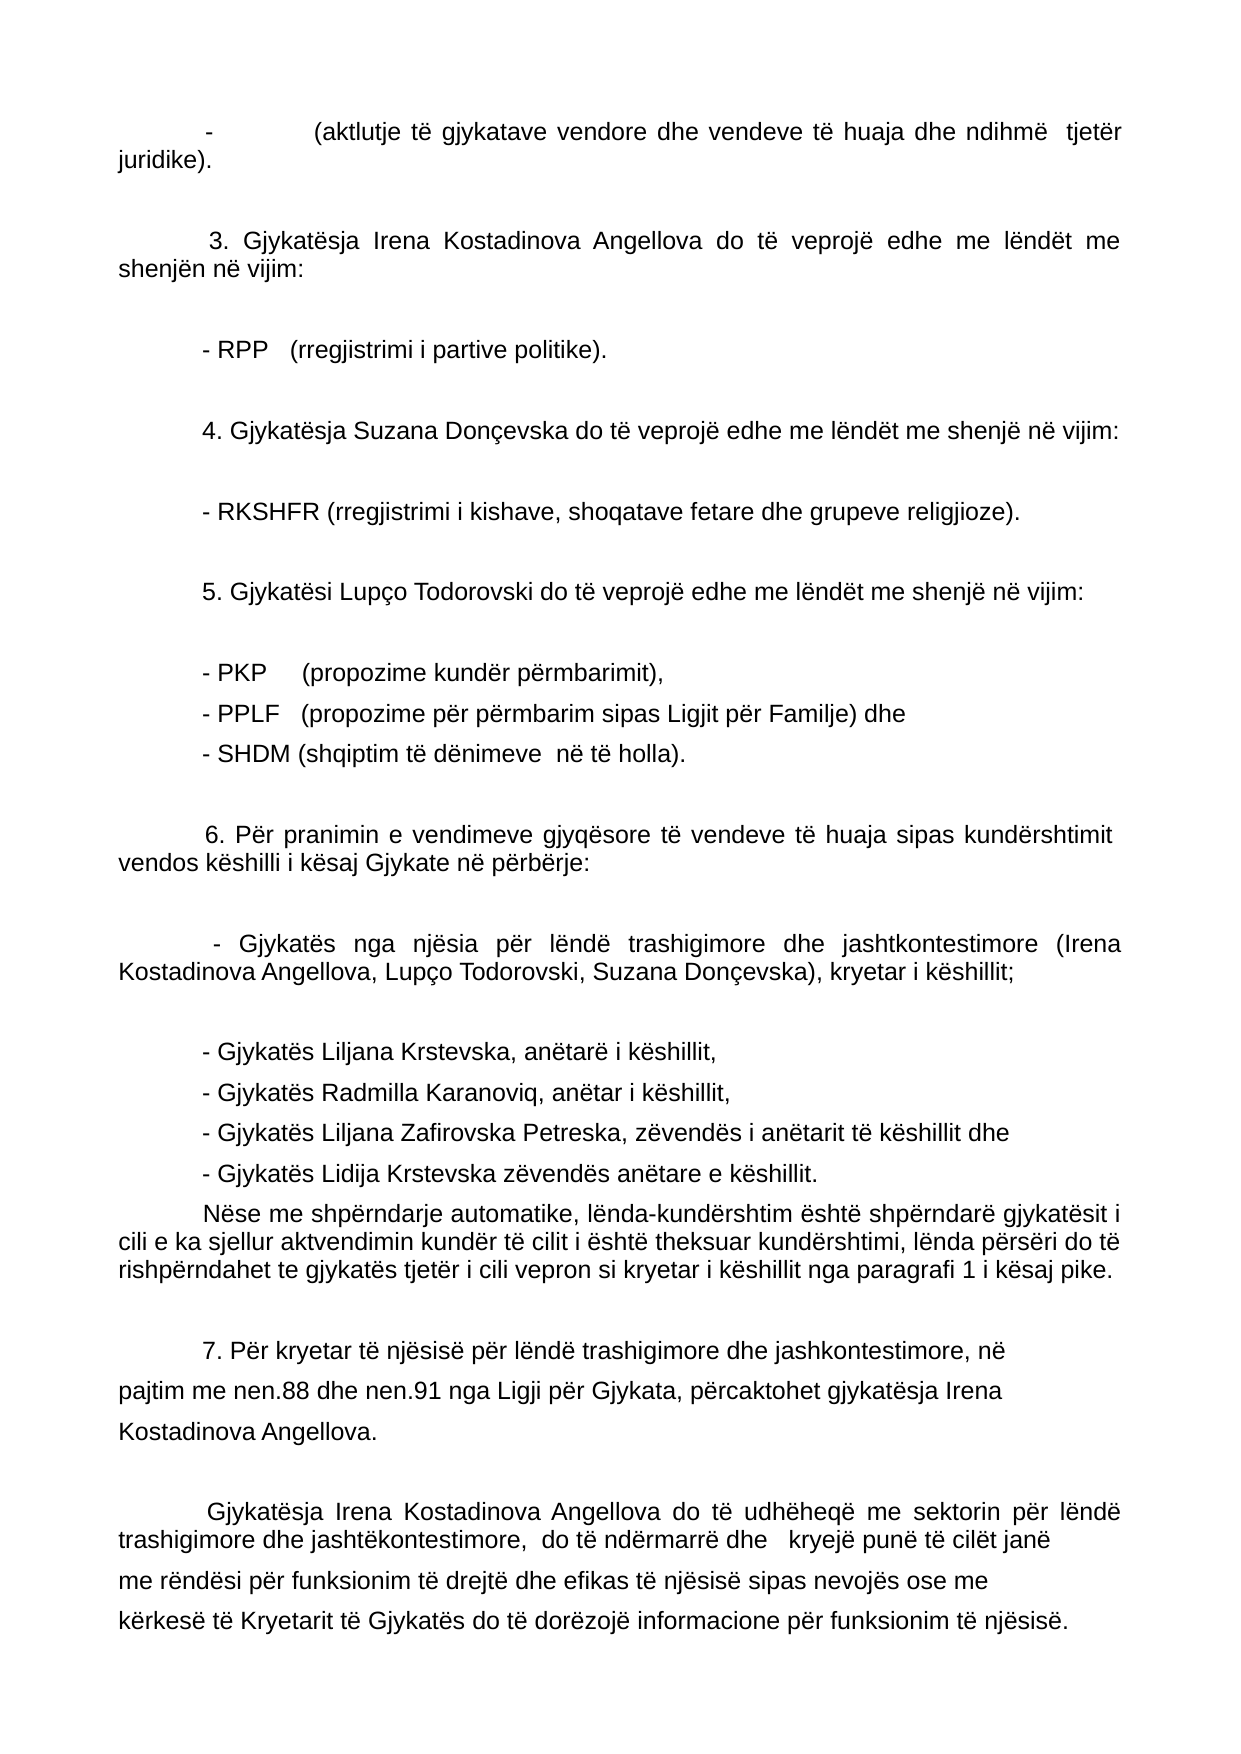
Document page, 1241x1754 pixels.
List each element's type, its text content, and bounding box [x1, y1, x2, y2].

text 5. Gjykatësi Lupço Todorovski do të veprojë edhe me lëndët me shenjë në vijim: [118, 578, 1122, 606]
text 3. Gjykatësja Irena Kostadinova Angellova do të veprojë edhe me lëndët me shenjën në vijim: [118, 227, 1122, 283]
text Kostadinova Angellova. [118, 1417, 1122, 1445]
text - Gjykatës nga njësia për lëndë trashigimore dhe jashtkontestimore (Irena Kostadinova Angellova, Lupço Todorovski, Suzana Donçevska), kryetar i këshillit; [118, 929, 1122, 985]
text kërkesë të Kryetarit të Gjykatës do të dorëzojë informacione për funksionim të njësisë. [118, 1607, 1122, 1635]
text - SHDM (shqiptim të dënimeve në të holla). [118, 740, 1122, 768]
text pajtim me nen.88 dhe nen.91 nga Ligji për Gjykata, përcaktohet gjykatësja Irena [118, 1377, 1122, 1405]
text - PPLF (propozime për përmbarim sipas Ligjit për Familje) dhe [118, 699, 1122, 727]
text - Gjykatës Radmilla Karanoviq, anëtar i këshillit, [118, 1078, 1122, 1106]
text - RPP (rregjistrimi i partive politike). [118, 336, 1122, 363]
text - PKP (propozime kundër përmbarimit), [118, 659, 1122, 687]
text - Gjykatës Liljana Krstevska, anëtarë i këshillit, [118, 1038, 1122, 1066]
text 6. Për pranimin e vendimeve gjyqësore të vendeve të huaja sipas kundërshtimit vendos këshilli i kësaj Gjykate në përbërje: [118, 821, 1122, 876]
text Gjykatësja Irena Kostadinova Angellova do të udhëheqë me sektorin për lëndë trashigimore dhe jashtëkontestimore, do të ndërmarrë dhe kryejë punë të cilët janë [118, 1498, 1122, 1554]
text - Gjykatës Liljana Zafirovska Petreska, zëvendës i anëtarit të këshillit dhe [118, 1119, 1122, 1147]
text 4. Gjykatësja Suzana Donçevska do të veprojë edhe me lëndët me shenjë në vijim: [118, 416, 1122, 444]
text - Gjykatës Lidija Krstevska zëvendës anëtare e këshillit. [118, 1159, 1122, 1187]
text Nëse me shpërndarje automatike, lënda-kundërshtim është shpërndarë gjykatësit i cili e ka sjellur aktvendimin kundër të cilit i është theksuar kundërshtimi, lënda përsëri do të rishpërndahet te gjykatës tjetër i cili vepron si kryetar i këshillit nga paragrafi 1 i kësaj pike. [118, 1200, 1122, 1283]
text 7. Për kryetar të njësisë për lëndë trashigimore dhe jashkontestimore, në [118, 1336, 1122, 1364]
text - RKSHFR (rregjistrimi i kishave, shoqatave fetare dhe grupeve religjioze). [118, 497, 1122, 525]
text me rëndësi për funksionim të drejtë dhe efikas të njësisë sipas nevojës ose me [118, 1566, 1122, 1594]
text - (aktlutje të gjykatave vendore dhe vendeve të huaja dhe ndihmë tjetër juridike). [118, 118, 1122, 174]
